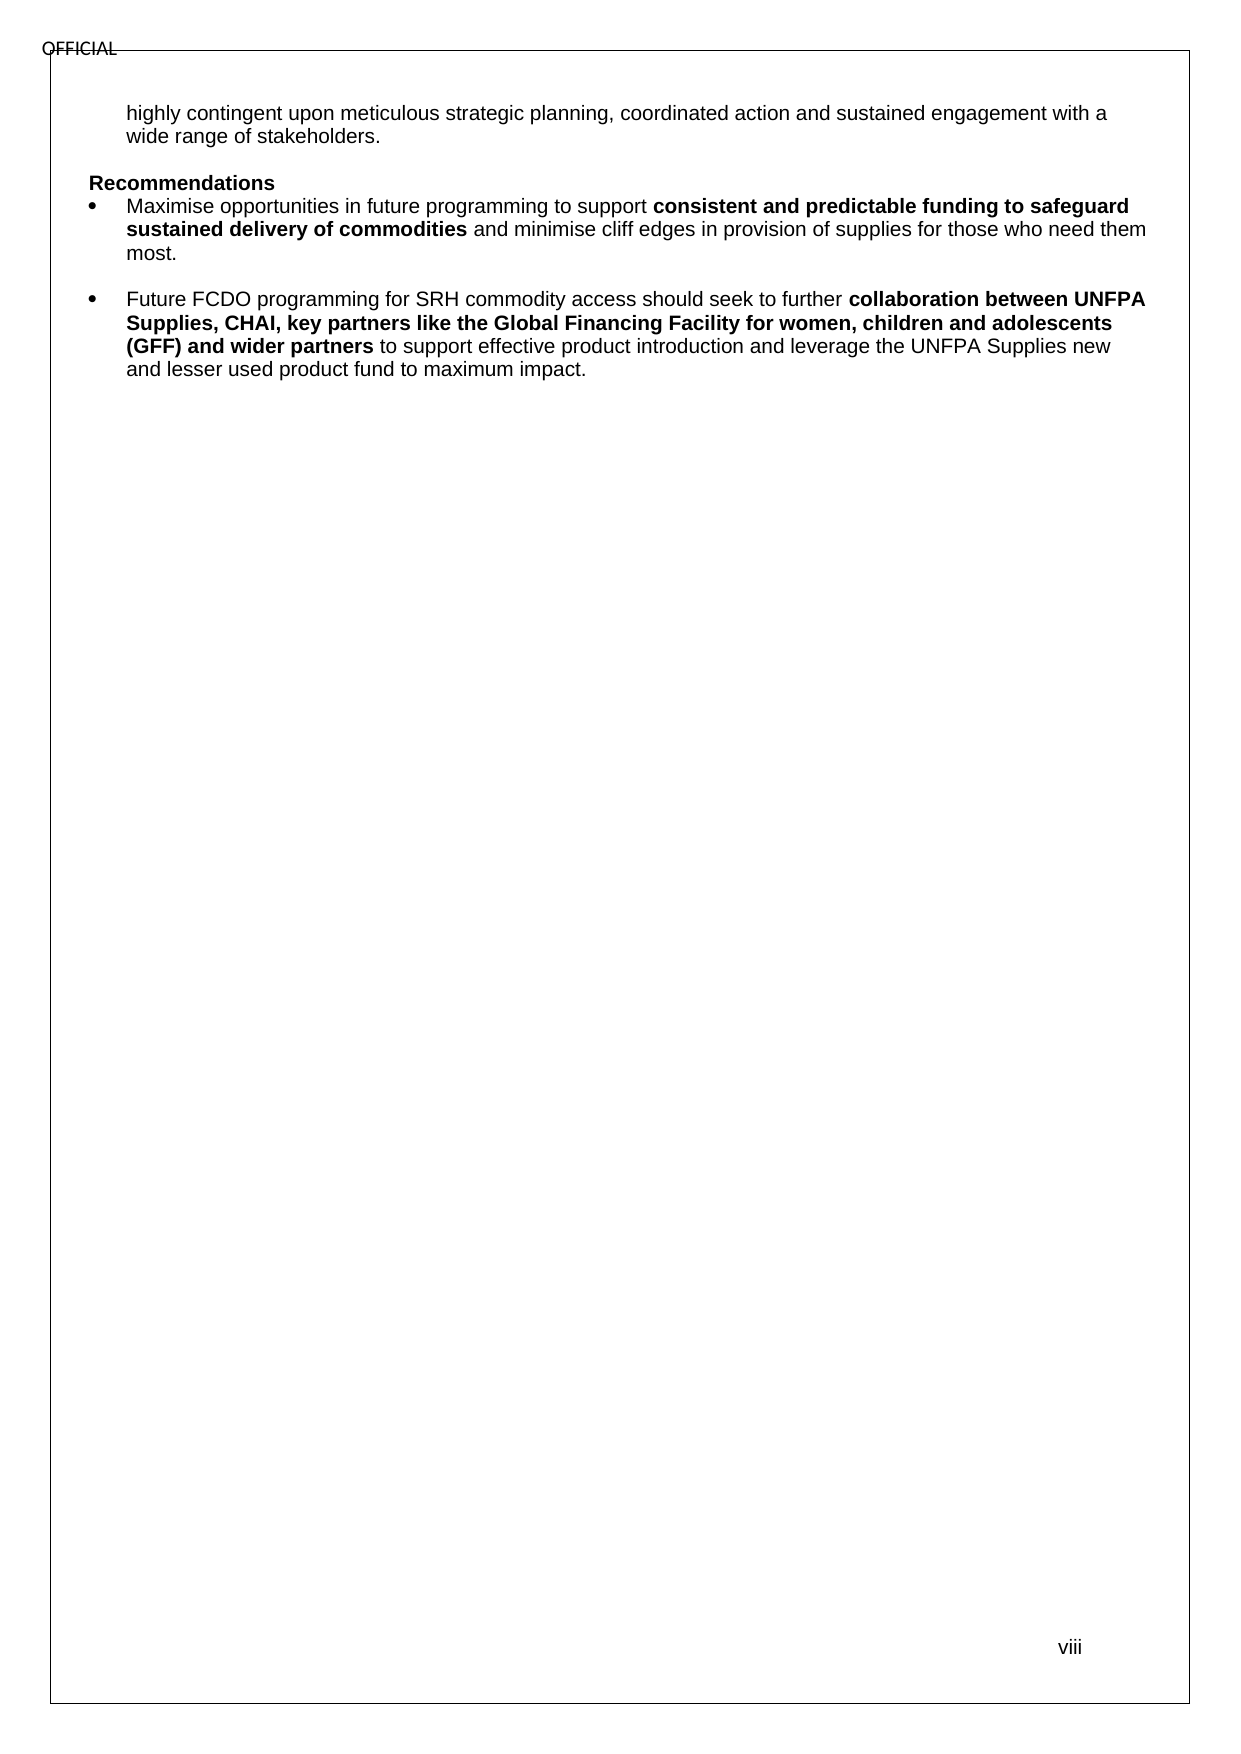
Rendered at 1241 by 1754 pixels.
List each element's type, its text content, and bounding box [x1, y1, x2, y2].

list Future FCDO programming for SRH commodity access should seek to further collaboration between UNFPA Supplies, CHAI, key partners like the Global Financing Facility for women, children and adolescents (GFF) and wider partners to support effective product introduction and leverage the UNFPA Supplies new and lesser used product fund to maximum impact. [89, 288, 1152, 381]
list highly contingent upon meticulous strategic planning, coordinated action and sustained engagement with a wide range of stakeholders. [126, 102, 1152, 148]
list Maximise opportunities in future programming to support consistent and predictable funding to safeguard sustained delivery of commodities and minimise cliff edges in provision of supplies for those who need them most. [89, 195, 1152, 264]
text Recommendations [89, 171, 1152, 195]
